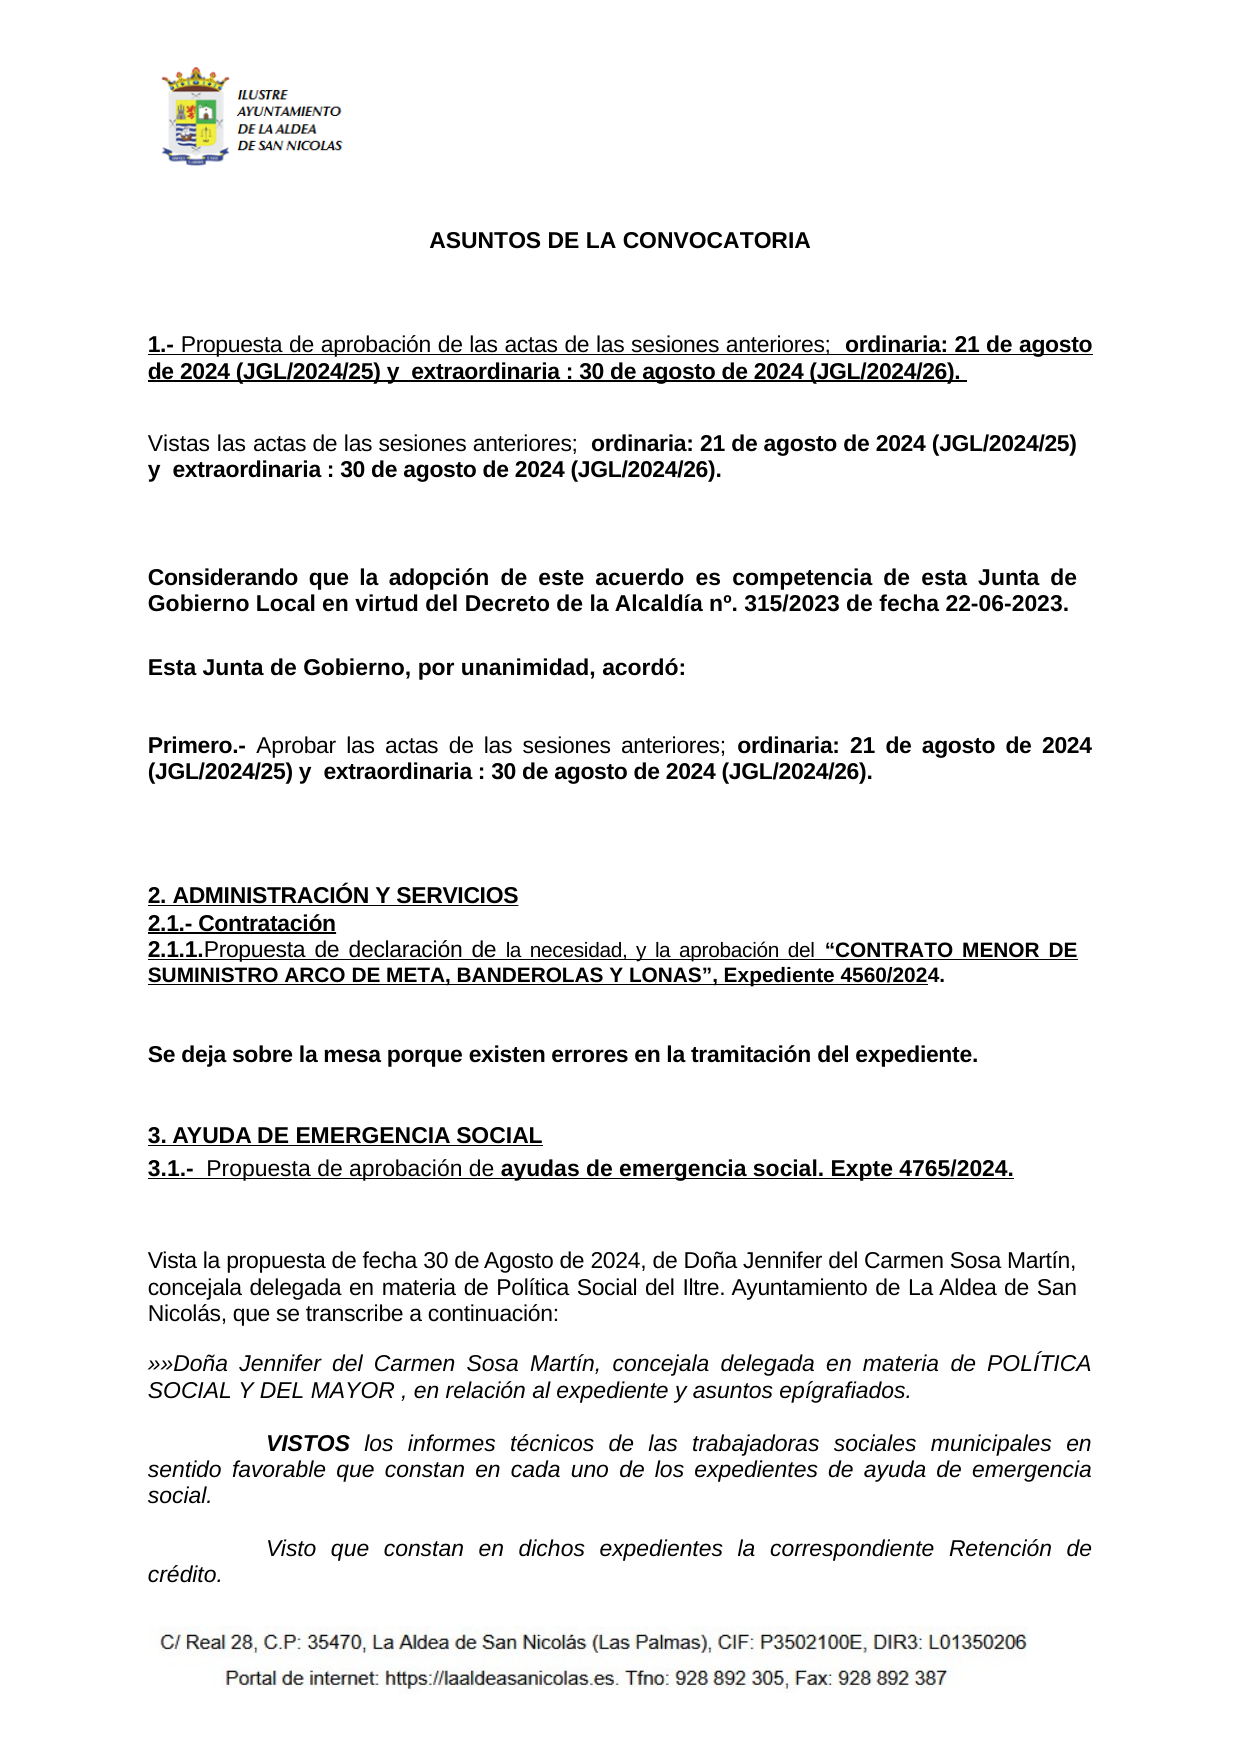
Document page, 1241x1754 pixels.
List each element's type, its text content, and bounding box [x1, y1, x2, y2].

text SUMINISTRO ARCO DE META, BANDEROLAS Y LONAS”, Expediente 4560/2024. [148, 960, 1078, 987]
text 3.1.- Propuesta de aprobación de ayudas de emergencia social. Expte 4765/2024. [148, 1155, 1078, 1182]
text VISTOS los informes técnicos de las trabajadoras sociales municipales en sentido favorable que constan en cada uno de los expedientes de ayuda de emergencia social. [148, 1429, 1093, 1508]
text de 2024 (JGL/2024/25) y extraordinaria : 30 de agosto de 2024 (JGL/2024/26). [148, 355, 1093, 384]
text ASUNTOS DE LA CONVOCATORIA [148, 227, 1093, 254]
picture [148, 59, 358, 173]
text Vistas las actas de las sesiones anteriores; ordinaria: 21 de agosto de 2024 (JGL/2024/25) y extraordinaria : 30 de agosto de 2024 (JGL/2024/26). [148, 429, 1078, 482]
text Visto que constan en dichos expedientes la correspondiente Retención de crédito. [148, 1535, 1093, 1588]
text »»Doña Jennifer del Carmen Sosa Martín, concejala delegada en materia de POLÍTICA SOCIAL Y DEL MAYOR , en relación al expediente y asuntos epígrafiados. [148, 1350, 1093, 1403]
text 3. AYUDA DE EMERGENCIA SOCIAL [148, 1122, 1078, 1149]
text Se deja sobre la mesa porque existen errores en la tramitación del expediente. [148, 1041, 1078, 1068]
text Esta Junta de Gobierno, por unanimidad, acordó: [148, 654, 1078, 680]
text Primero.- Aprobar las actas de las sesiones anteriores; ordinaria: 21 de agosto de 2024 (JGL/2024/25) y extraordinaria : 30 de agosto de 2024 (JGL/2024/26). [148, 732, 1093, 784]
picture [148, 1626, 1034, 1694]
text 2. ADMINISTRACIÓN Y SERVICIOS [148, 882, 1078, 909]
text Vista la propuesta de fecha 30 de Agosto de 2024, de Doña Jennifer del Carmen Sosa Martín, concejala delegada en materia de Política Social del Iltre. Ayuntamiento de La Aldea de San Nicolás, que se transcribe a continuación: [148, 1247, 1078, 1326]
text 1.- Propuesta de aprobación de las actas de las sesiones anteriores; ordinaria: 21 de agosto [148, 331, 1093, 354]
text 2.1.1.Propuesta de declaración de la necesidad, y la aprobación del “CONTRATO MENOR DE [148, 936, 1078, 959]
text Considerando que la adopción de este acuerdo es competencia de esta Junta de Gobierno Local en virtud del Decreto de la Alcaldía nº. 315/2023 de fecha 22-06-2023. [148, 564, 1078, 616]
text 2.1.- Contratación [148, 909, 1078, 936]
